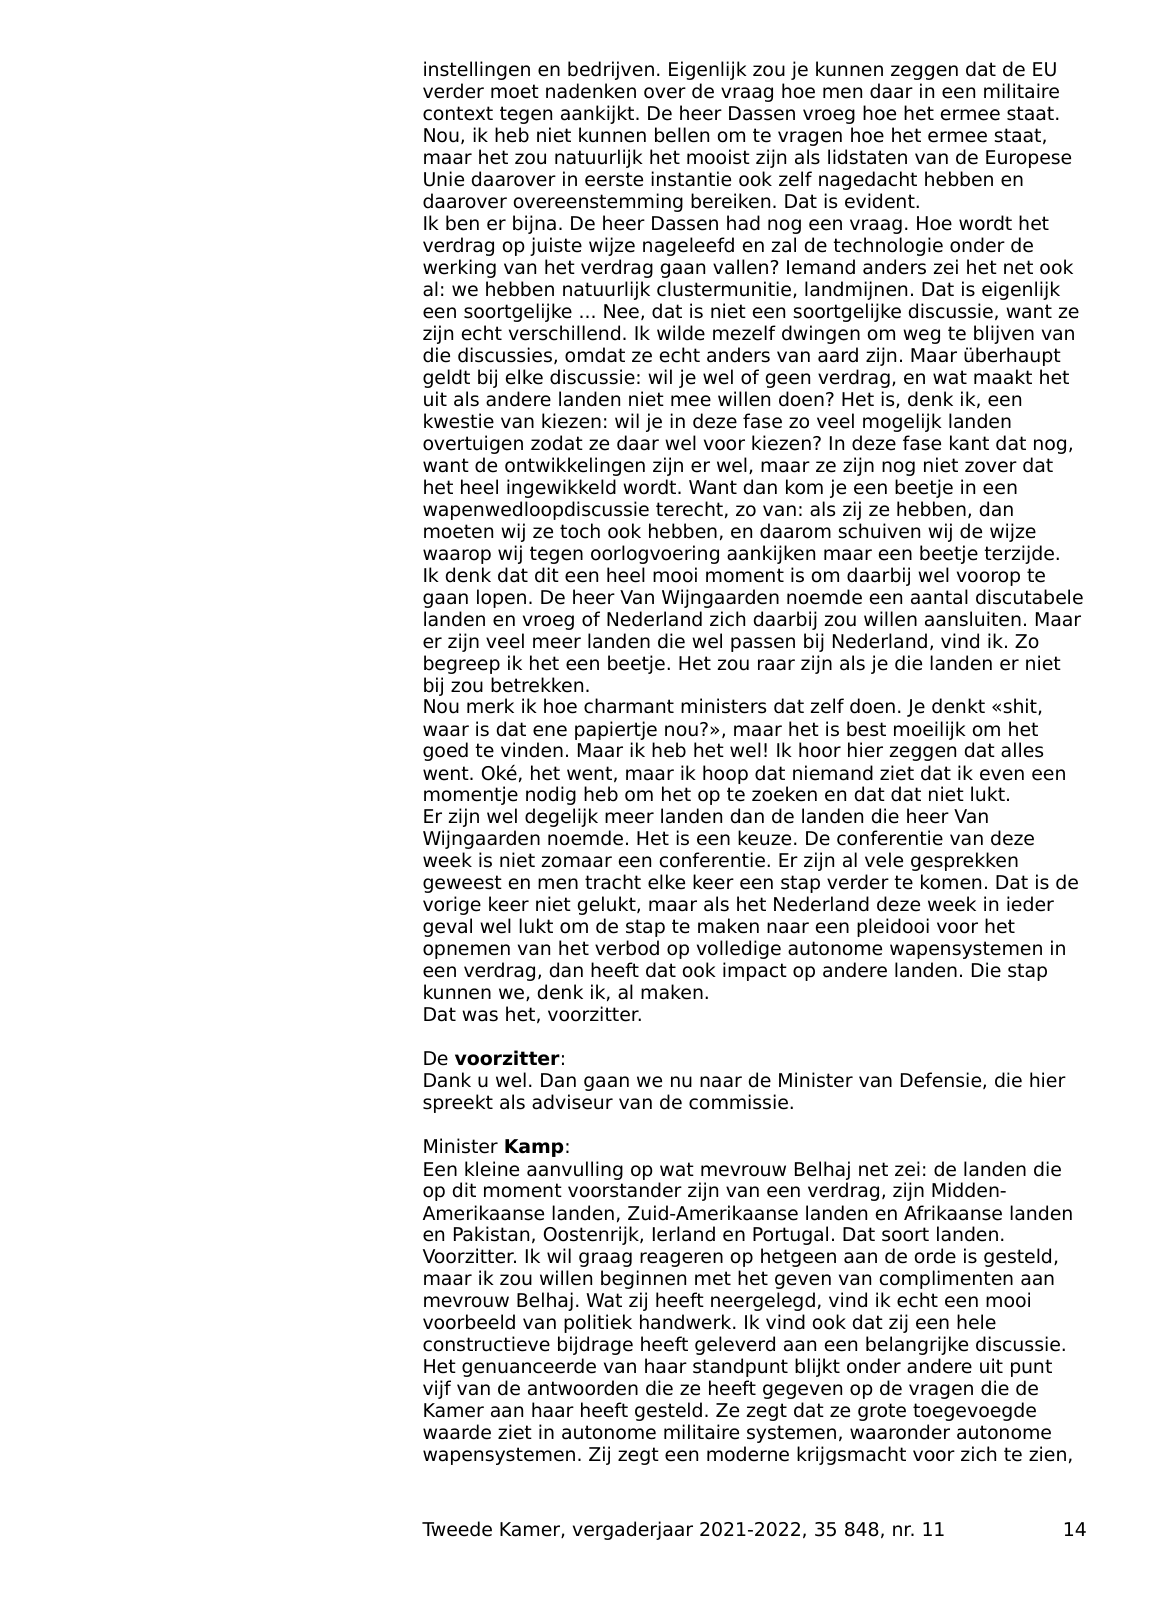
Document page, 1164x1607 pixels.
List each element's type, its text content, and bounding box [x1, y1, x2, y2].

text Er zijn wel degelijk meer landen dan de landen die heer Van Wijngaarden noemde. Het is een keuze. De conferentie van deze week is niet zomaar een conferentie. Er zijn al vele gesprekken geweest en men tracht elke keer een stap verder te komen. Dat is de vorige keer niet gelukt, maar als het Nederland deze week in ieder geval wel lukt om de stap te maken naar een pleidooi voor het opnemen van het verbod op volledige autonome wapensystemen in een verdrag, dan heeft dat ook impact op andere landen. Die stap kunnen we, denk ik, al maken. [422, 806, 1087, 1004]
text Nou merk ik hoe charmant ministers dat zelf doen. Je denkt «shit, waar is dat ene papiertje nou?», maar het is best moeilijk om het goed te vinden. Maar ik heb het wel! Ik hoor hier zeggen dat alles went. Oké, het went, maar ik hoop dat niemand ziet dat ik even een momentje nodig heb om het op te zoeken en dat dat niet lukt. [422, 696, 1087, 806]
text Ik ben er bijna. De heer Dassen had nog een vraag. Hoe wordt het verdrag op juiste wijze nageleefd en zal de technologie onder de werking van het verdrag gaan vallen? Iemand anders zei het net ook al: we hebben natuurlijk clustermunitie, landmijnen. Dat is eigenlijk een soortgelijke ... Nee, dat is niet een soortgelijke discussie, want ze zijn echt verschillend. Ik wilde mezelf dwingen om weg te blijven van die discussies, omdat ze echt anders van aard zijn. Maar überhaupt geldt bij elke discussie: wil je wel of geen verdrag, en wat maakt het uit als andere landen niet mee willen doen? Het is, denk ik, een kwestie van kiezen: wil je in deze fase zo veel mogelijk landen overtuigen zodat ze daar wel voor kiezen? In deze fase kant dat nog, want de ontwikkelingen zijn er wel, maar ze zijn nog niet zover dat het heel ingewikkeld wordt. Want dan kom je een beetje in een wapenwedloopdiscussie terecht, zo van: als zij ze hebben, dan moeten wij ze toch ook hebben, en daarom schuiven wij de wijze waarop wij tegen oorlogvoering aankijken maar een beetje terzijde. [422, 213, 1087, 564]
text Minister Kamp: [422, 1136, 1087, 1158]
text Dank u wel. Dan gaan we nu naar de Minister van Defensie, die hier spreekt als adviseur van de commissie. [422, 1070, 1087, 1114]
text Dat was het, voorzitter. [422, 1004, 1087, 1026]
text instellingen en bedrijven. Eigenlijk zou je kunnen zeggen dat de EU verder moet nadenken over de vraag hoe men daar in een militaire context tegen aankijkt. De heer Dassen vroeg hoe het ermee staat. Nou, ik heb niet kunnen bellen om te vragen hoe het ermee staat, maar het zou natuurlijk het mooist zijn als lidstaten van de Europese Unie daarover in eerste instantie ook zelf nagedacht hebben en daarover overeenstemming bereiken. Dat is evident. [422, 59, 1087, 213]
text Voorzitter. Ik wil graag reageren op hetgeen aan de orde is gesteld, maar ik zou willen beginnen met het geven van complimenten aan mevrouw Belhaj. Wat zij heeft neergelegd, vind ik echt een mooi voorbeeld van politiek handwerk. Ik vind ook dat zij een hele constructieve bijdrage heeft geleverd aan een belangrijke discussie. Het genuanceerde van haar standpunt blijkt onder andere uit punt vijf van de antwoorden die ze heeft gegeven op de vragen die de Kamer aan haar heeft gesteld. Ze zegt dat ze grote toegevoegde waarde ziet in autonome militaire systemen, waaronder autonome wapensystemen. Zij zegt een moderne krijgsmacht voor zich te zien, [422, 1246, 1087, 1466]
text De voorzitter: [422, 1048, 1087, 1070]
text Een kleine aanvulling op wat mevrouw Belhaj net zei: de landen die op dit moment voorstander zijn van een verdrag, zijn Midden-Amerikaanse landen, Zuid-Amerikaanse landen en Afrikaanse landen en Pakistan, Oostenrijk, Ierland en Portugal. Dat soort landen. [422, 1158, 1087, 1246]
text Ik denk dat dit een heel mooi moment is om daarbij wel voorop te gaan lopen. De heer Van Wijngaarden noemde een aantal discutabele landen en vroeg of Nederland zich daarbij zou willen aansluiten. Maar er zijn veel meer landen die wel passen bij Nederland, vind ik. Zo begreep ik het een beetje. Het zou raar zijn als je die landen er niet bij zou betrekken. [422, 564, 1087, 696]
